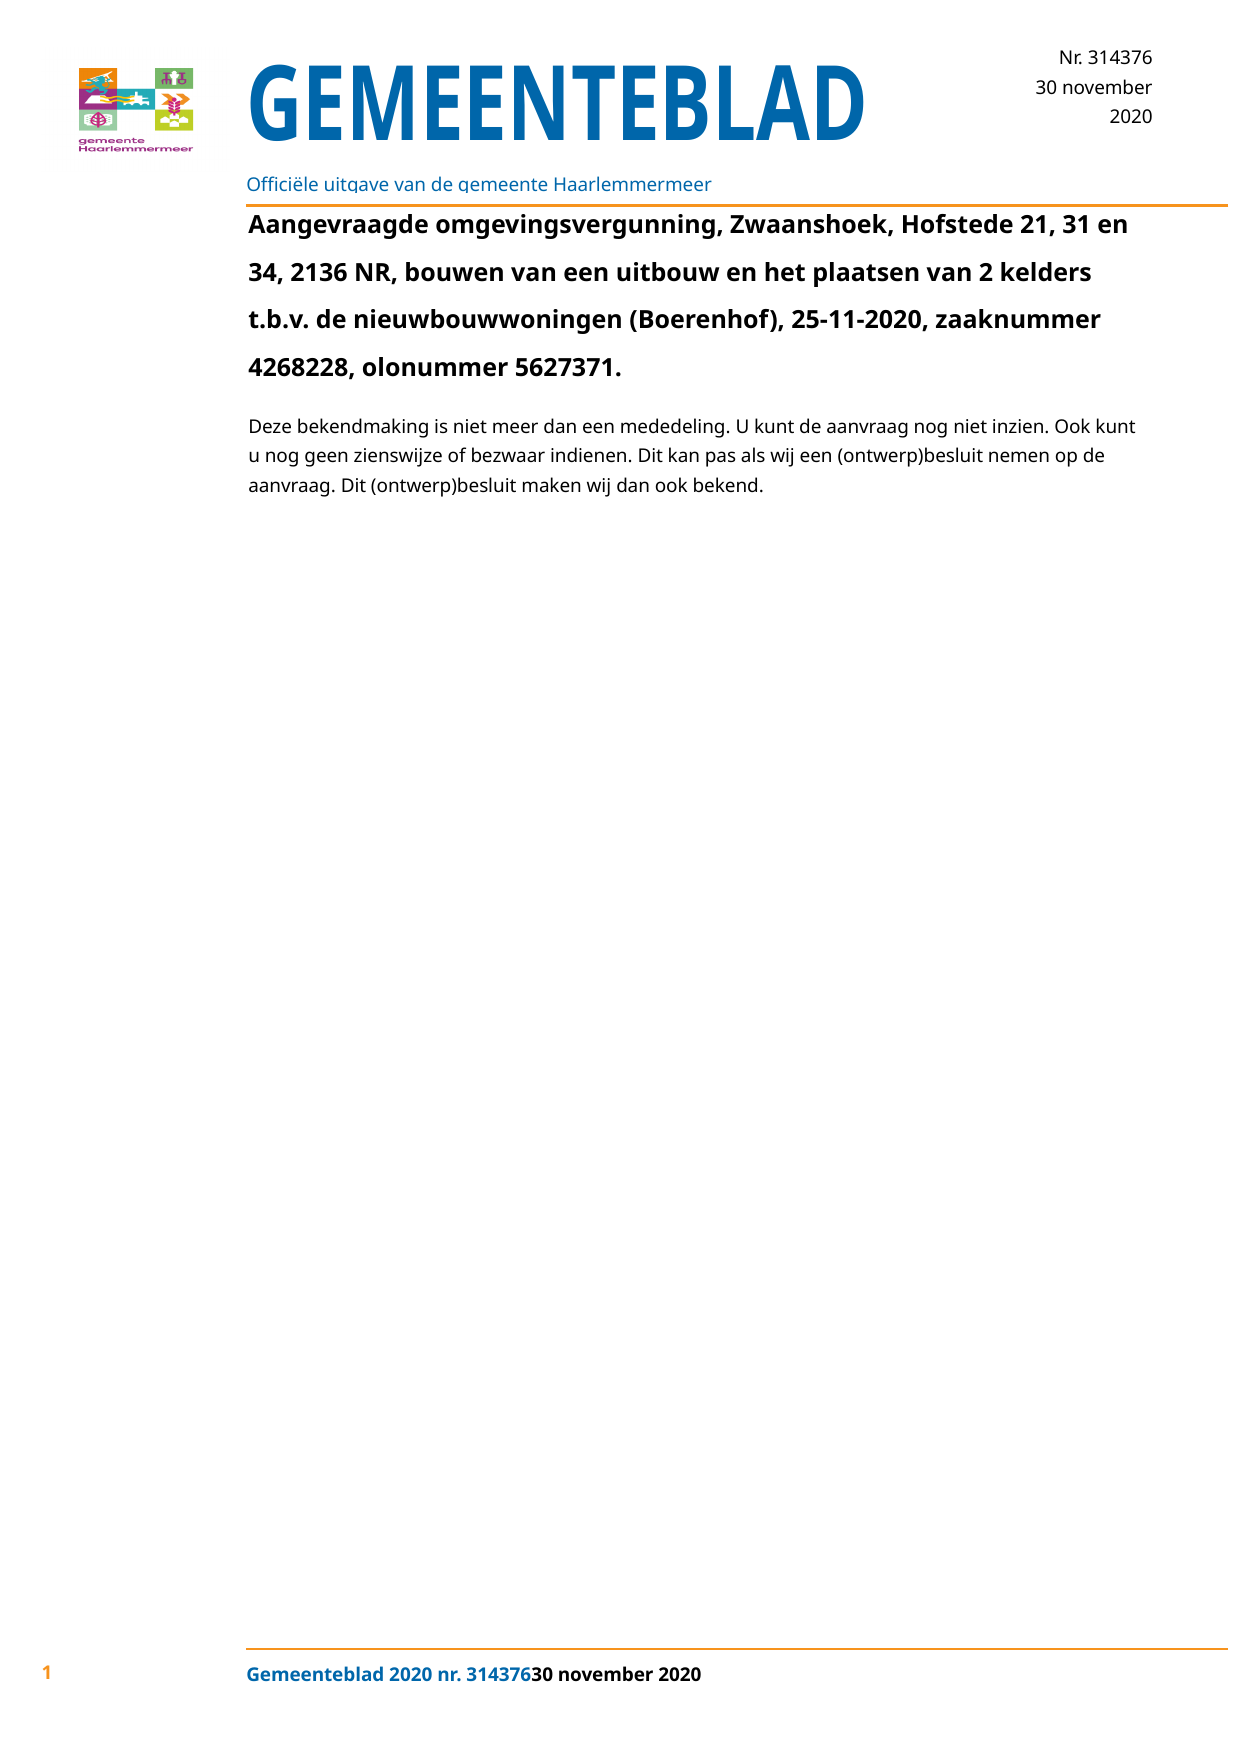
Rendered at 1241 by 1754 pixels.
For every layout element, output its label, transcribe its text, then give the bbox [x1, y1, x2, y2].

picture [41, 47, 231, 172]
text Aangevraagde omgevingsvergunning, Zwaanshoek, Hofstede 21, 31 en 34, 2136 NR, bouwen van een uitbouw en het plaatsen van 2 kelders t.b.v. de nieuwbouwwoningen (Boerenhof), 25-11-2020, zaaknummer 4268228, olonummer 5627371. [248, 207, 1152, 384]
text Deze bekendmaking is niet meer dan een mededeling. U kunt de aanvraag nog niet inzien. Ook kunt u nog geen zienswijze of bezwaar indienen. Dit kan pas als wij een (ontwerp)besluit nemen op de aanvraag. Dit (ontwerp)besluit maken wij dan ook bekend. [248, 413, 1152, 498]
